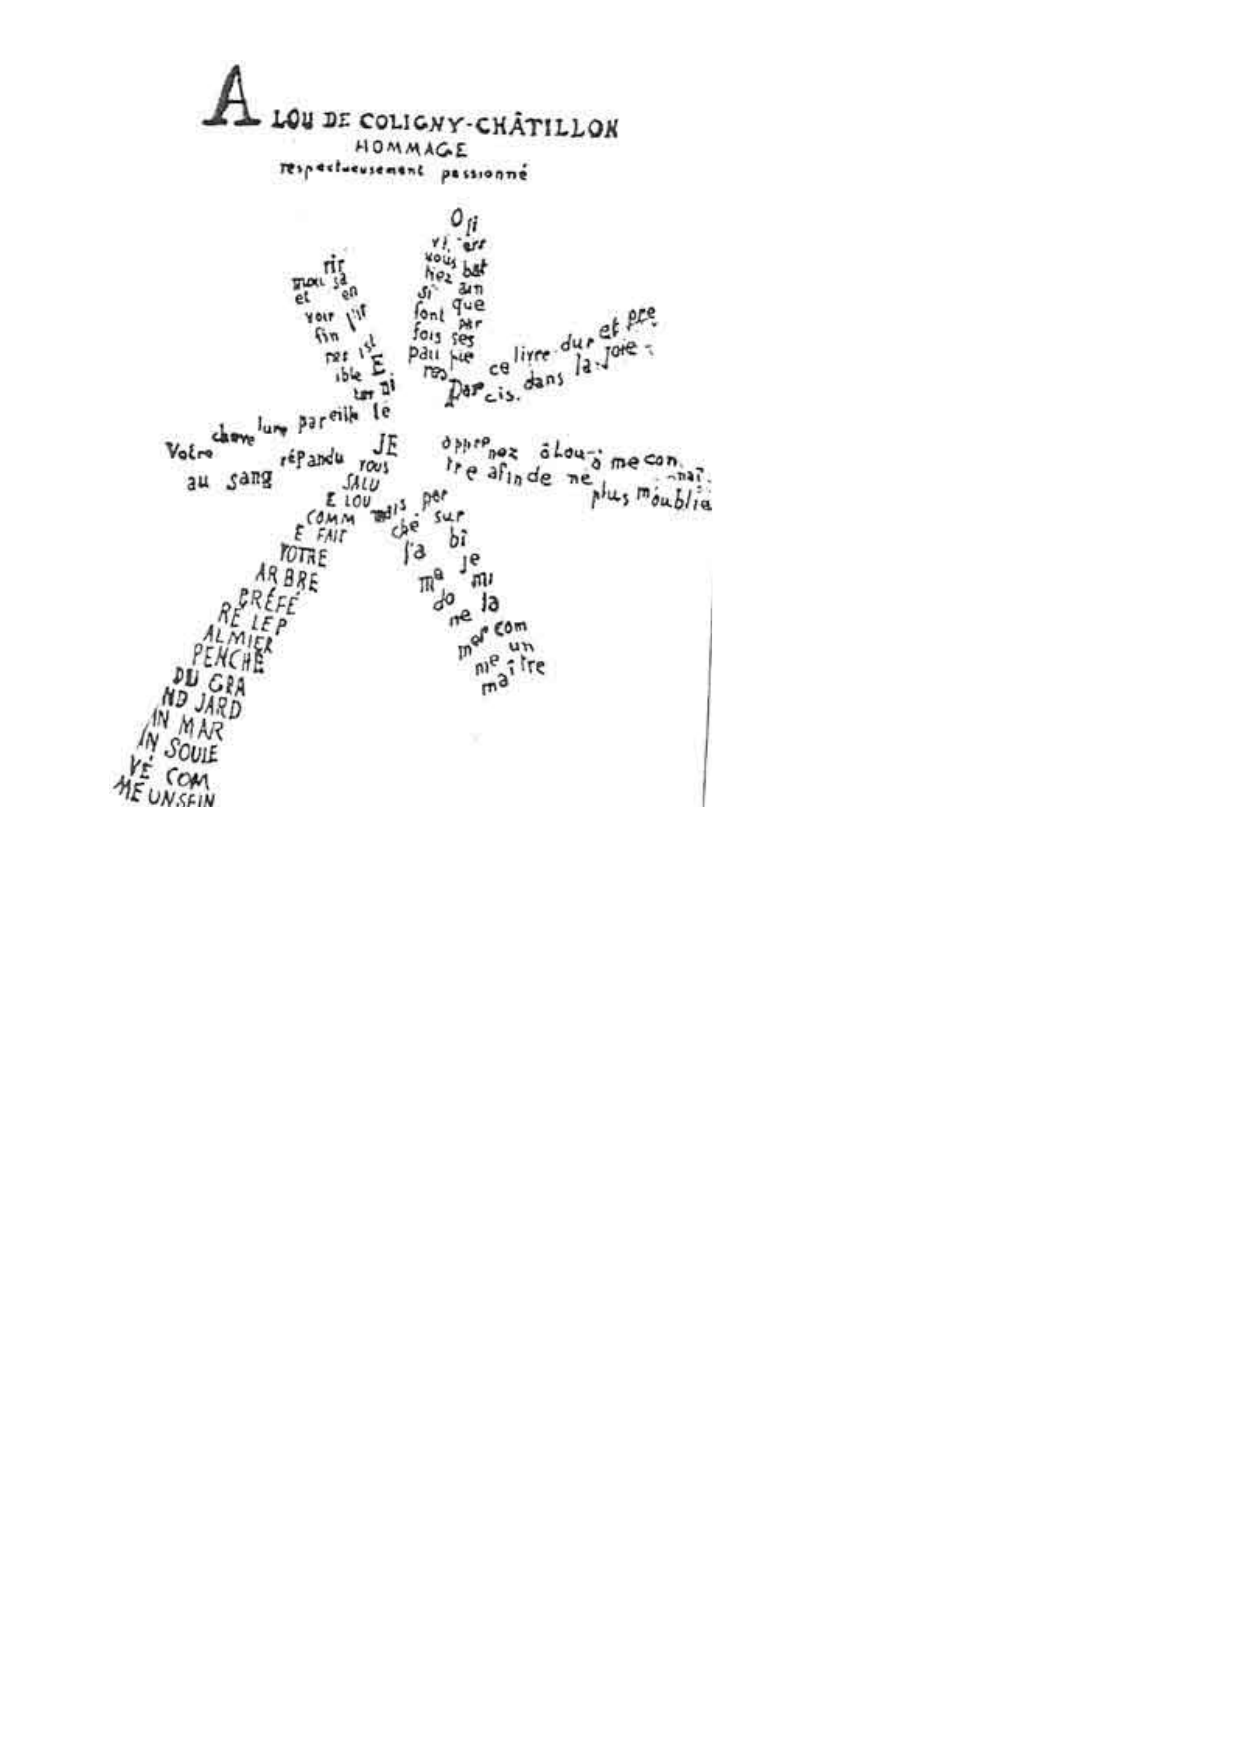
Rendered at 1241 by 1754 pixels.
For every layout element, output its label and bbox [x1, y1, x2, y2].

picture [109, 60, 713, 807]
